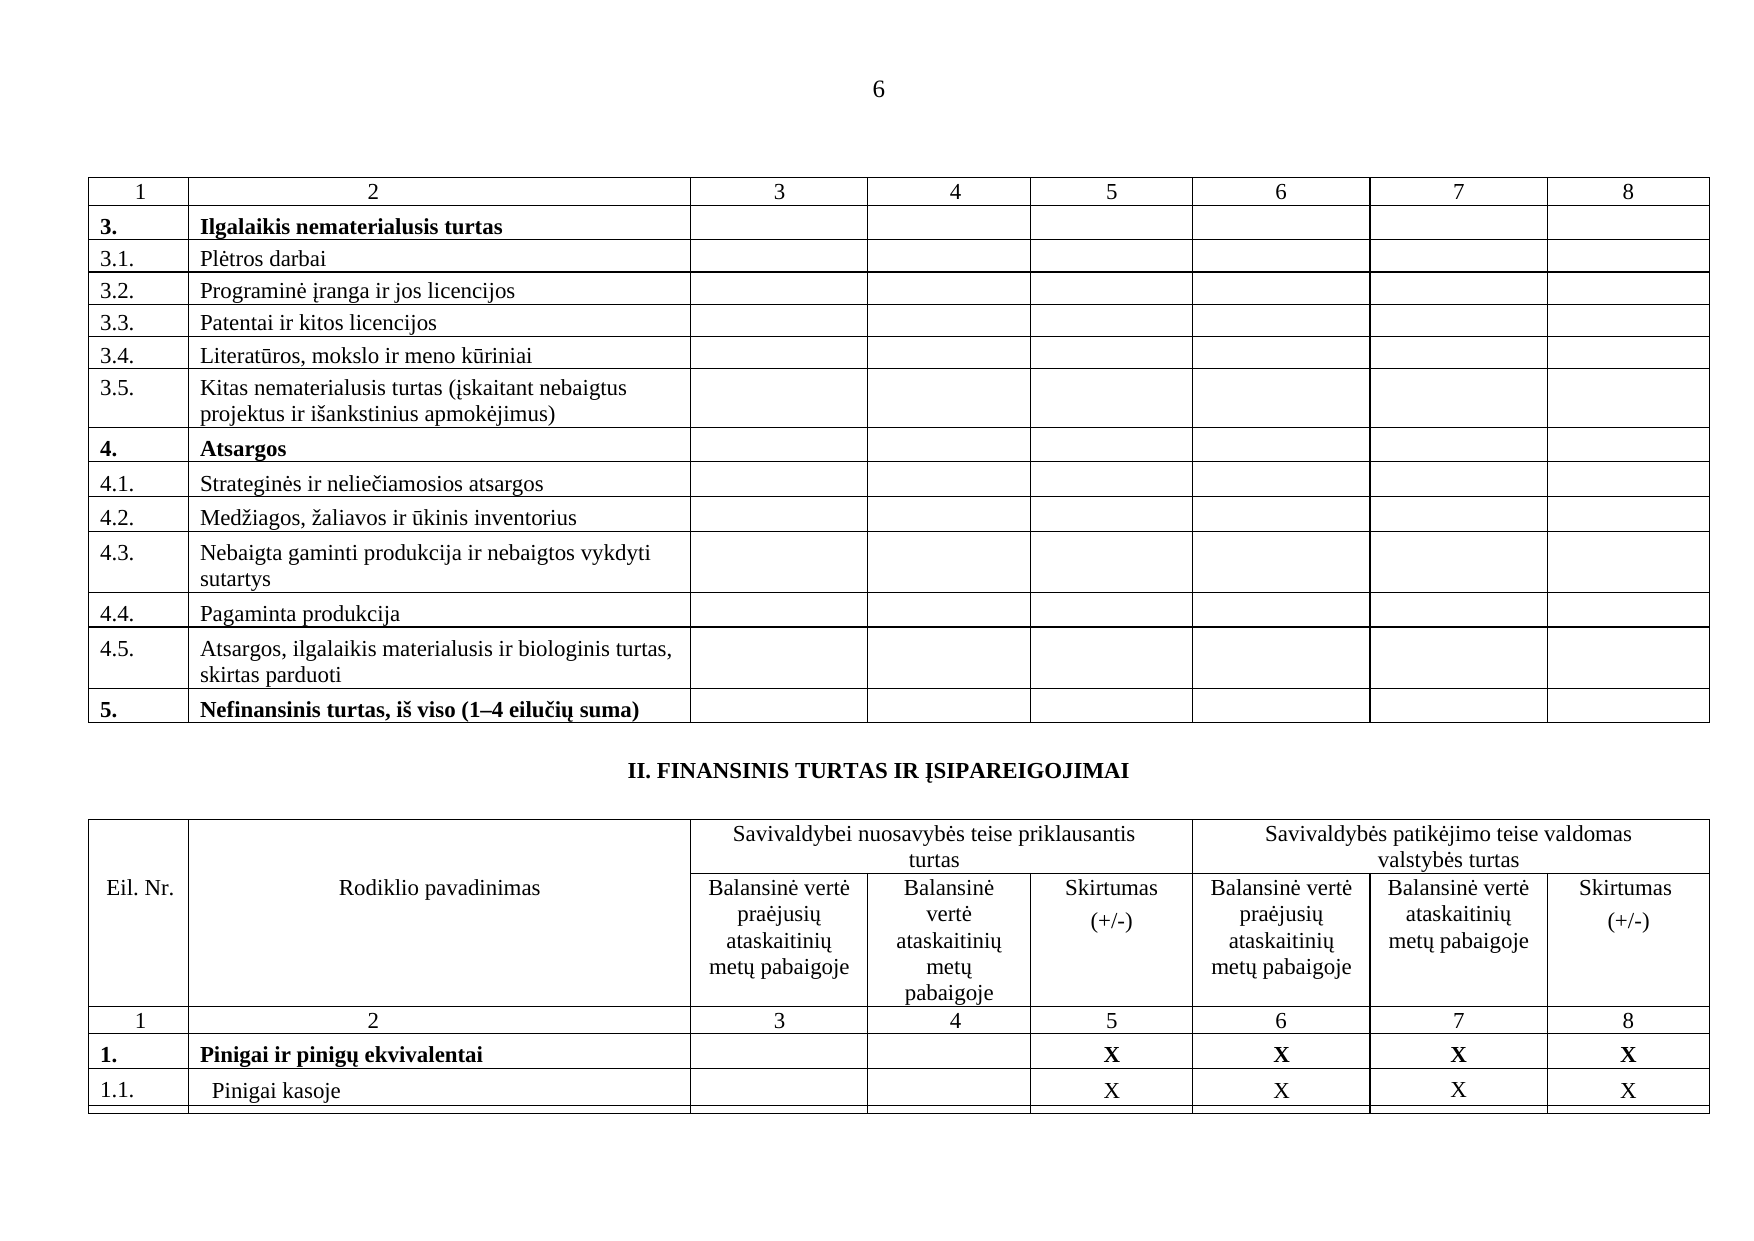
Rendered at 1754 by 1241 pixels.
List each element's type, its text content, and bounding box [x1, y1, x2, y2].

table_cell Pagaminta produkcija [189, 593, 690, 626]
table_cell 6 [1193, 178, 1369, 204]
table_cell [868, 273, 1030, 304]
table_cell Pinigai kasoje [189, 1069, 690, 1105]
table_cell 1. [89, 1034, 188, 1068]
table_header [691, 820, 720, 873]
table_cell [1371, 305, 1547, 336]
table_cell [1193, 532, 1369, 592]
table_cell [1371, 273, 1547, 304]
table_cell [1031, 628, 1192, 687]
table_cell 8 [1548, 1007, 1709, 1033]
table_cell Plėtros darbai [189, 240, 690, 271]
table_cell [868, 689, 1030, 722]
table_cell X [1031, 1069, 1192, 1105]
table_cell [691, 532, 867, 592]
table_cell [1031, 369, 1192, 427]
table_cell 2 [189, 178, 690, 204]
table_cell 8 [1548, 178, 1709, 204]
table_cell [691, 1106, 867, 1113]
table_cell Balansinė vertė praėjusių ataskaitinių metų pabaigoje [691, 874, 867, 1006]
table_cell [1371, 689, 1547, 722]
table_cell [1548, 428, 1709, 461]
table_cell X [1193, 1069, 1369, 1105]
table_cell 4 [868, 1007, 1030, 1033]
table_cell 5 [1031, 1007, 1192, 1033]
table_cell 4.2. [89, 497, 188, 531]
table_cell [1031, 337, 1192, 368]
table_cell [1548, 462, 1709, 496]
table_cell 4.1. [89, 462, 188, 496]
table_cell [1548, 305, 1709, 336]
table_cell [1371, 462, 1547, 496]
table_cell 4. [89, 428, 188, 461]
table_cell [1031, 240, 1192, 271]
table_cell [189, 1106, 690, 1113]
table_cell [1193, 1106, 1369, 1113]
table_cell 3 [691, 1007, 867, 1033]
table_header [1193, 820, 1217, 873]
table_cell 2 [189, 1007, 690, 1033]
table_cell [868, 337, 1030, 368]
table_cell Patentai ir kitos licencijos [189, 305, 690, 336]
table_cell [1193, 462, 1369, 496]
table_cell [1371, 497, 1547, 531]
table_cell [1371, 428, 1547, 461]
table_header [189, 820, 690, 873]
table_cell [1193, 689, 1369, 722]
table_cell 7 [1371, 1007, 1547, 1033]
table_cell 6 [1193, 1007, 1369, 1033]
table_cell [868, 1069, 1030, 1105]
table_cell Atsargos [189, 428, 690, 461]
table_cell 1 [89, 178, 188, 204]
table_cell [1031, 273, 1192, 304]
table_cell 4 [868, 178, 1030, 204]
table_cell [691, 497, 867, 531]
table_cell [691, 337, 867, 368]
table_cell [868, 428, 1030, 461]
table_cell [1193, 628, 1369, 687]
table_cell Atsargos, ilgalaikis materialusis ir biologinis turtas, skirtas parduoti [189, 628, 690, 687]
table_cell 4.5. [89, 628, 188, 687]
table_cell [691, 273, 867, 304]
table_cell [1193, 497, 1369, 531]
table_cell [1031, 689, 1192, 722]
table_cell Eil. Nr. [89, 873, 188, 1006]
table_cell [1548, 497, 1709, 531]
table_cell [1031, 305, 1192, 336]
table_cell Balansinė vertė ataskaitinių metų pabaigoje [1371, 874, 1547, 1006]
table_cell 1.1. [89, 1069, 188, 1105]
table_cell [1548, 1106, 1709, 1113]
table_cell Medžiagos, žaliavos ir ūkinis inventorius [189, 497, 690, 531]
table_cell 3 [691, 178, 867, 204]
table_cell [1548, 369, 1709, 427]
table_cell 4.3. [89, 532, 188, 592]
table_cell [868, 369, 1030, 427]
table_cell [1193, 369, 1369, 427]
table_cell [1031, 1106, 1192, 1113]
table_cell 3.2. [89, 273, 188, 304]
table_cell X [1548, 1069, 1709, 1105]
table_cell 7 [1371, 178, 1547, 204]
table_cell [691, 305, 867, 336]
table_cell Strateginės ir neliečiamosios atsargos [189, 462, 690, 496]
table_cell [691, 689, 867, 722]
table_cell [1548, 532, 1709, 592]
table_cell [1193, 206, 1369, 239]
table_cell [1371, 532, 1547, 592]
table_cell 3.4. [89, 337, 188, 368]
table_cell [868, 593, 1030, 626]
table_cell Balansinė vertė praėjusių ataskaitinių metų pabaigoje [1193, 874, 1369, 1006]
table_cell Skirtumas (+/-) [1548, 874, 1709, 1006]
table_cell [868, 628, 1030, 687]
table_header Savivaldybei nuosavybės teise priklausantis turtas [720, 820, 1148, 873]
table_cell Nebaigta gaminti produkcija ir nebaigtos vykdyti sutartys [189, 532, 690, 592]
table_header [1680, 820, 1709, 873]
table_cell [1031, 428, 1192, 461]
table_cell [1371, 1106, 1547, 1113]
table_cell Skirtumas (+/-) [1031, 874, 1192, 1006]
table_cell Rodiklio pavadinimas [189, 873, 690, 1006]
table_cell 3.5. [89, 369, 188, 427]
table_cell [1548, 689, 1709, 722]
table_cell [1031, 206, 1192, 239]
table_cell [691, 428, 867, 461]
table_cell X [1031, 1034, 1192, 1068]
table_cell [1193, 273, 1369, 304]
table_cell [1031, 593, 1192, 626]
table_cell Kitas nematerialusis turtas (įskaitant nebaigtus projektus ir išankstinius apmokėjimus) [189, 369, 690, 427]
table_header [1148, 820, 1192, 873]
table_cell [691, 240, 867, 271]
table_cell [1371, 369, 1547, 427]
table_cell 5 [1031, 178, 1192, 204]
table_cell [1193, 305, 1369, 336]
table_cell [1371, 337, 1547, 368]
table_cell Nefinansinis turtas, iš viso (1–4 eilučių suma) [189, 689, 690, 722]
table_cell Literatūros, mokslo ir meno kūriniai [189, 337, 690, 368]
table_cell [691, 593, 867, 626]
table_cell [868, 240, 1030, 271]
table_cell 3.1. [89, 240, 188, 271]
table_cell [1193, 240, 1369, 271]
table_cell [1193, 428, 1369, 461]
table_cell 5. [89, 689, 188, 722]
table_cell 3.3. [89, 305, 188, 336]
table_cell [1193, 593, 1369, 626]
table_cell [691, 462, 867, 496]
table_cell Pinigai ir pinigų ekvivalentai [189, 1034, 690, 1068]
table_cell 1 [89, 1007, 188, 1033]
table_cell [1548, 240, 1709, 271]
table_cell [1548, 273, 1709, 304]
table_cell [1548, 628, 1709, 687]
table_cell Ilgalaikis nematerialusis turtas [189, 206, 690, 239]
table_cell [1548, 206, 1709, 239]
table_cell [868, 497, 1030, 531]
table_cell [1548, 593, 1709, 626]
table_cell 4.4. [89, 593, 188, 626]
table_cell [1371, 240, 1547, 271]
table_cell [691, 1034, 867, 1068]
table_cell [691, 1069, 867, 1105]
table_cell X [1548, 1034, 1709, 1068]
table_cell [1371, 206, 1547, 239]
table_cell [868, 1106, 1030, 1113]
table_cell [1371, 593, 1547, 626]
table_cell [1193, 337, 1369, 368]
table_cell Balansinė vertė ataskaitinių metų pabaigoje [868, 874, 1030, 1006]
table_cell [868, 462, 1030, 496]
table_cell [89, 1106, 188, 1113]
text II. FINANSINIS TURTAS IR ĮSIPAREIGOJIMAI [89, 757, 1668, 783]
table_cell [868, 206, 1030, 239]
table_cell [868, 1034, 1030, 1068]
table_cell [1031, 532, 1192, 592]
table_cell X [1193, 1034, 1369, 1068]
table_cell [691, 628, 867, 687]
table_header [89, 820, 188, 873]
table_cell [691, 369, 867, 427]
table_cell [1031, 462, 1192, 496]
table_cell [1031, 497, 1192, 531]
table_cell [868, 532, 1030, 592]
table_cell [1371, 628, 1547, 687]
table_cell 3. [89, 206, 188, 239]
table_cell [691, 206, 867, 239]
table_cell [1548, 337, 1709, 368]
table_cell X [1371, 1034, 1547, 1068]
table_cell Programinė įranga ir jos licencijos [189, 273, 690, 304]
table_header Savivaldybės patikėjimo teise valdomas valstybės turtas [1217, 820, 1680, 873]
table_cell X [1371, 1069, 1547, 1105]
table_cell [868, 305, 1030, 336]
